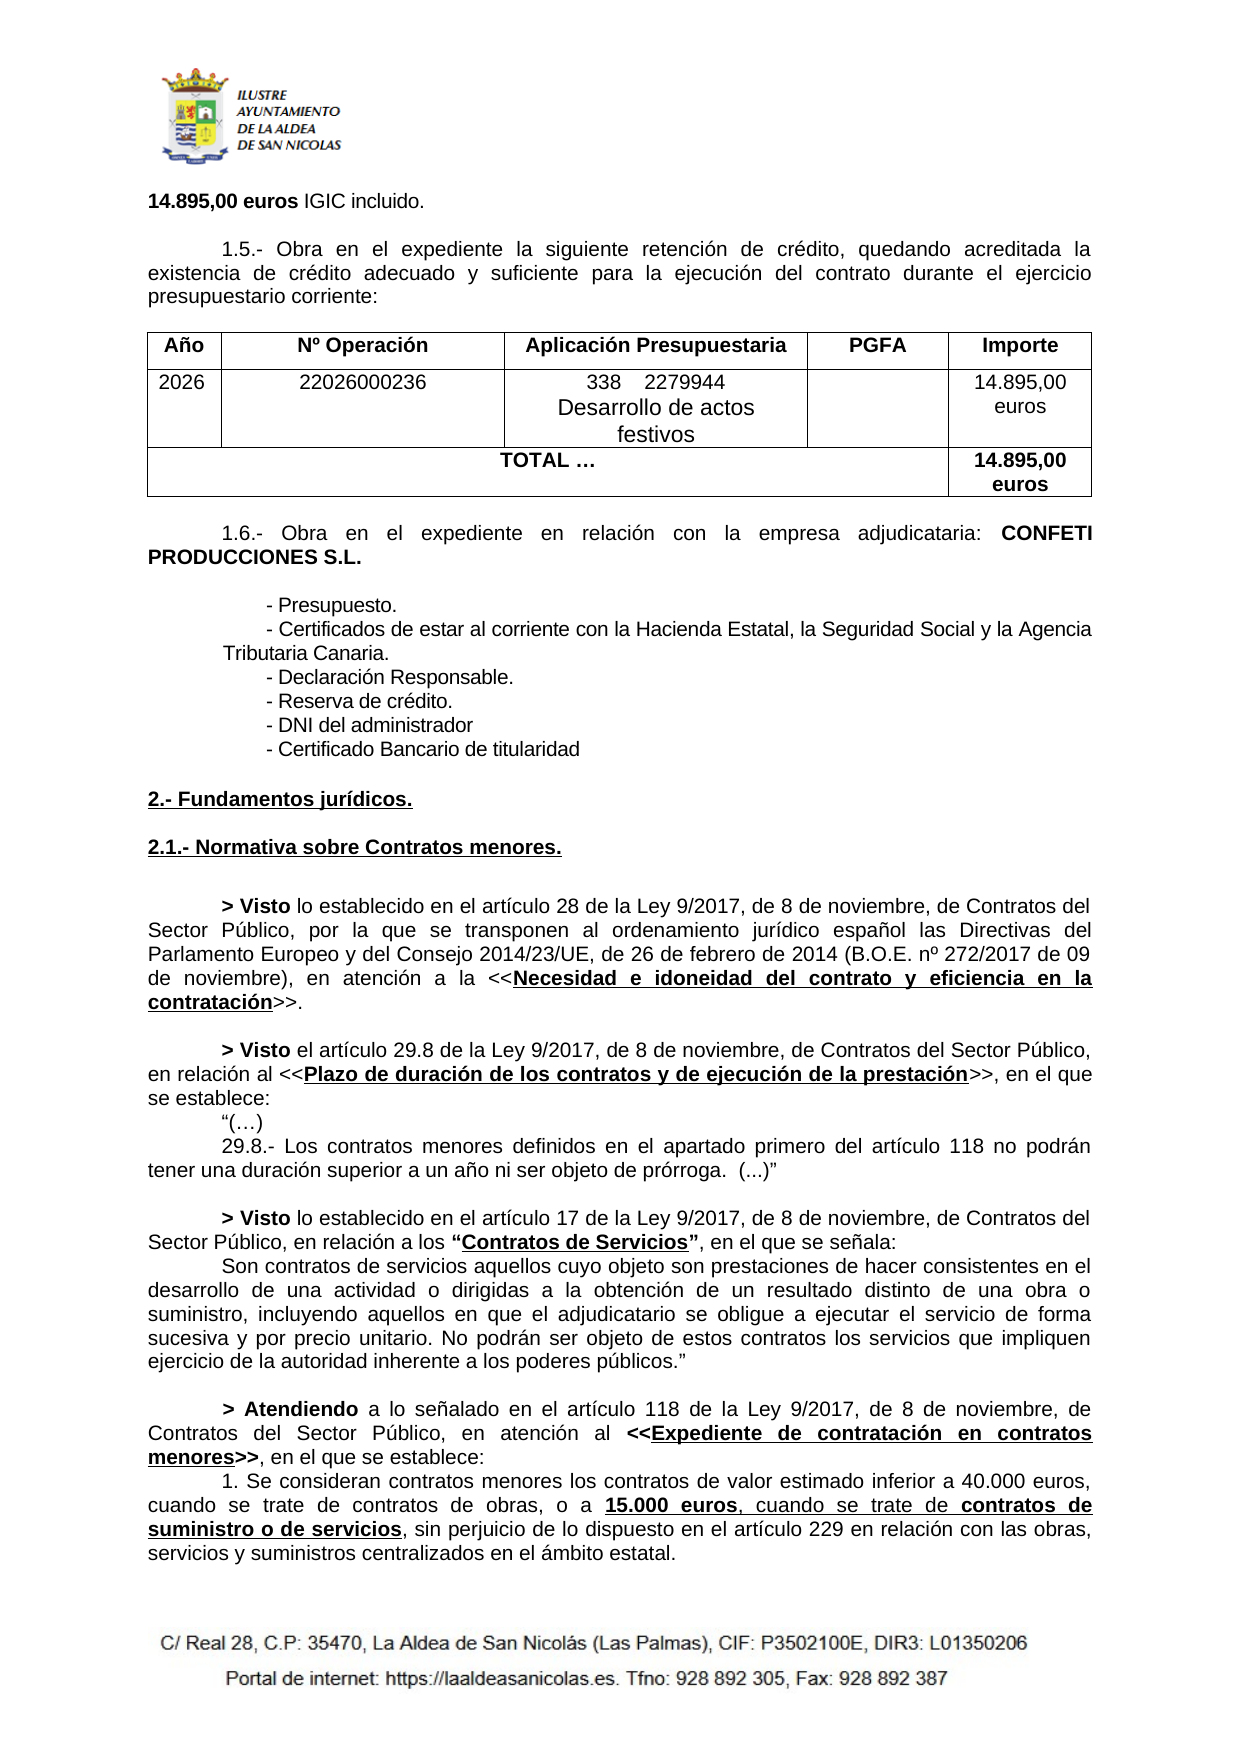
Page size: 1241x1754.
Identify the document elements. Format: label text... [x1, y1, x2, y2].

text 2.- Fundamentos jurídicos. [148, 787, 1093, 811]
table_header Nº Operación [222, 333, 504, 369]
text > Visto el artículo 29.8 de la Ley 9/2017, de 8 de noviembre, de Contratos del Sector Público, en relación al <<Plazo de duración de los contratos y de ejecución de la prestación>>, en el que se establece: [148, 1038, 1093, 1110]
table_cell 22026000236 [222, 370, 504, 447]
table_header PGFA [808, 333, 948, 369]
table_header Año [148, 333, 221, 369]
text 1. Se consideran contratos menores los contratos de valor estimado inferior a 40.000 euros, cuando se trate de contratos de obras, o a 15.000 euros, cuando se trate de contratos de suministro o de servicios, sin perjuicio de lo dispuesto en el artículo 229 en relación con las obras, servicios y suministros centralizados en el ámbito estatal. [148, 1469, 1093, 1565]
text > Atendiendo a lo señalado en el artículo 118 de la Ley 9/2017, de 8 de noviembre, de Contratos del Sector Público, en atención al <<Expediente de contratación en contratos menores>>, en el que se establece: [148, 1397, 1093, 1469]
table_cell 2026 [148, 370, 221, 447]
text > Visto lo establecido en el artículo 28 de la Ley 9/2017, de 8 de noviembre, de Contratos del Sector Público, por la que se transponen al ordenamiento jurídico español las Directivas del Parlamento Europeo y del Consejo 2014/23/UE, de 26 de febrero de 2014 (B.O.E. nº 272/2017 de 09 de noviembre), en atención a la <<Necesidad e idoneidad del contrato y eficiencia en la contratación>>. [148, 894, 1093, 1014]
text - Presupuesto. [148, 593, 1093, 617]
text 1.5.- Obra en el expediente la siguiente retención de crédito, quedando acreditada la existencia de crédito adecuado y suficiente para la ejecución del contrato durante el ejercicio presupuestario corriente: [148, 236, 1093, 308]
text - Reserva de crédito. [223, 688, 1093, 712]
text - Certificado Bancario de titularidad [223, 736, 1093, 760]
text 1.6.- Obra en el expediente en relación con la empresa adjudicataria: CONFETI PRODUCCIONES S.L. [148, 521, 1093, 569]
text - Declaración Responsable. [223, 664, 1093, 688]
table_cell 14.895,00 euros [949, 448, 1091, 496]
text 29.8.- Los contratos menores definidos en el apartado primero del artículo 118 no podrán tener una duración superior a un año ni ser objeto de prórroga. (...)” [148, 1134, 1093, 1182]
table_cell TOTAL … [148, 448, 948, 496]
text 14.895,00 euros IGIC incluido. [148, 188, 1093, 212]
text - Certificados de estar al corriente con la Hacienda Estatal, la Seguridad Social y la Agencia Tributaria Canaria. [223, 617, 1093, 664]
table_header Importe [949, 333, 1091, 369]
text Son contratos de servicios aquellos cuyo objeto son prestaciones de hacer consistentes en el desarrollo de una actividad o dirigidas a la obtención de un resultado distinto de una obra o suministro, incluyendo aquellos en que el adjudicatario se obligue a ejecutar el servicio de forma sucesiva y por precio unitario. No podrán ser objeto de estos contratos los servicios que impliquen ejercicio de la autoridad inherente a los poderes públicos.” [148, 1253, 1093, 1373]
text “(…) [148, 1110, 1093, 1134]
text 2.1.- Normativa sobre Contratos menores. [148, 835, 1093, 859]
table_cell [808, 370, 948, 447]
picture [148, 60, 357, 172]
picture [149, 1627, 1034, 1694]
table_cell 14.895,00 euros [949, 370, 1091, 447]
table_header Aplicación Presupuestaria [505, 333, 807, 369]
text > Visto lo establecido en el artículo 17 de la Ley 9/2017, de 8 de noviembre, de Contratos del Sector Público, en relación a los “Contratos de Servicios”, en el que se señala: [148, 1206, 1093, 1253]
text - DNI del administrador [223, 712, 1093, 736]
table_cell 338 2279944 Desarrollo de actos festivos [505, 370, 807, 447]
